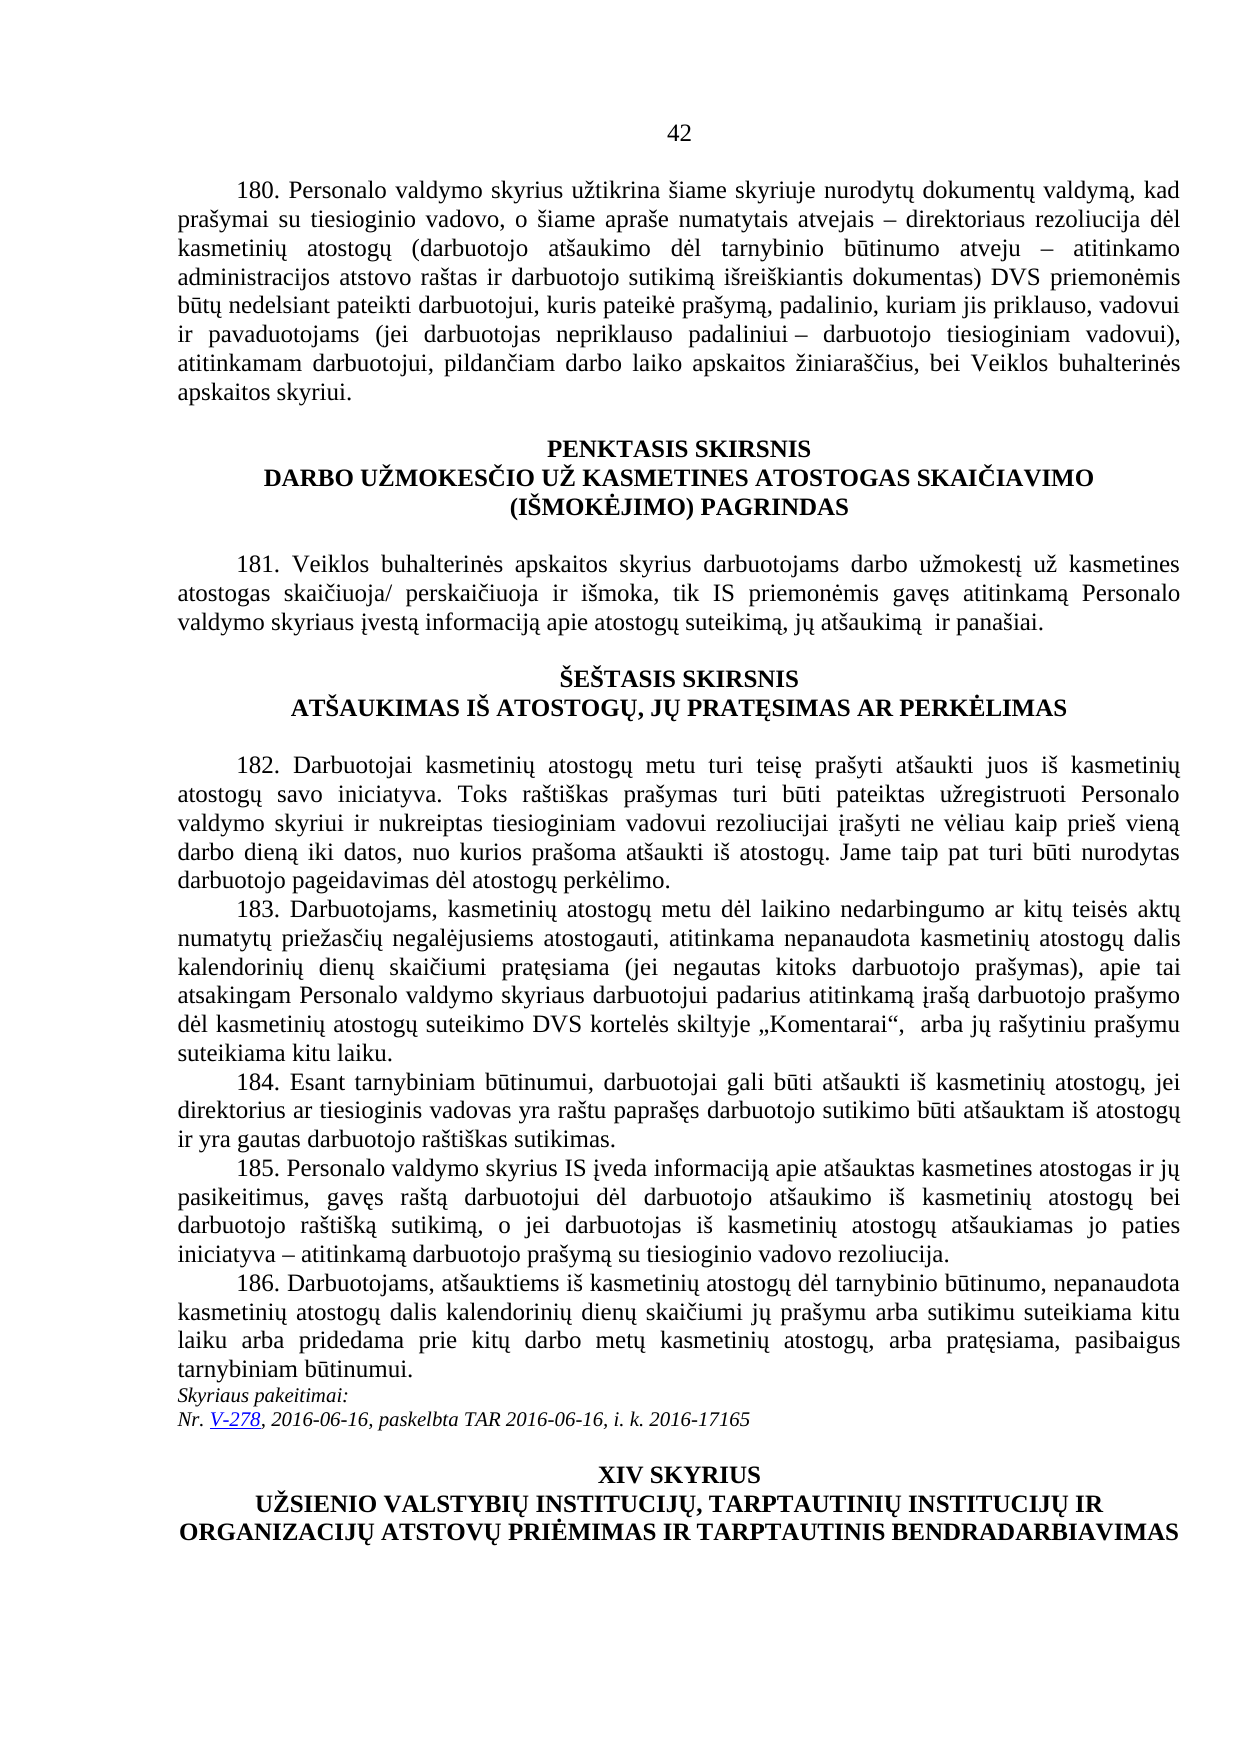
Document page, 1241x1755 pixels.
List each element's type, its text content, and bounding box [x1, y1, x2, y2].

text Darbo užmokesčio už kasmetines atostogas skaičiavimo (išmokėjimo) pagrindas [177, 463, 1181, 521]
text 185. Personalo valdymo skyrius IS įveda informaciją apie atšauktas kasmetines atostogas ir jų pasikeitimus, gavęs raštą darbuotojui dėl darbuotojo atšaukimo iš kasmetinių atostogų bei darbuotojo raštišką sutikimą, o jei darbuotojas iš kasmetinių atostogų atšaukiamas jo paties iniciatyva – atitinkamą darbuotojo prašymą su tiesioginio vadovo rezoliucija. [177, 1153, 1181, 1268]
text 182. Darbuotojai kasmetinių atostogų metu turi teisę prašyti atšaukti juos iš kasmetinių atostogų savo iniciatyva. Toks raštiškas prašymas turi būti pateiktas užregistruoti Personalo valdymo skyriui ir nukreiptas tiesioginiam vadovui rezoliucijai įrašyti ne vėliau kaip prieš vieną darbo dieną iki datos, nuo kurios prašoma atšaukti iš atostogų. Jame taip pat turi būti nurodytas darbuotojo pageidavimas dėl atostogų perkėlimo. [177, 751, 1181, 894]
text šeštasis skirsnis [177, 664, 1181, 693]
text 180. Personalo valdymo skyrius užtikrina šiame skyriuje nurodytų dokumentų valdymą, kad prašymai su tiesioginio vadovo, o šiame apraše numatytais atvejais – direktoriaus rezoliucija dėl kasmetinių atostogų (darbuotojo atšaukimo dėl tarnybinio būtinumo atveju – atitinkamo administracijos atstovo raštas ir darbuotojo sutikimą išreiškiantis dokumentas) DVS priemonėmis būtų nedelsiant pateikti darbuotojui, kuris pateikė prašymą, padalinio, kuriam jis priklauso, vadovui ir pavaduotojams (jei darbuotojas nepriklauso padaliniui – darbuotojo tiesioginiam vadovui), atitinkamam darbuotojui, pildančiam darbo laiko apskaitos žiniaraščius, bei Veiklos buhalterinės apskaitos skyriui. [177, 176, 1181, 406]
text Skyriaus pakeitimai: [177, 1383, 1181, 1407]
text 183. Darbuotojams, kasmetinių atostogų metu dėl laikino nedarbingumo ar kitų teisės aktų numatytų priežasčių negalėjusiems atostogauti, atitinkama nepanaudota kasmetinių atostogų dalis kalendorinių dienų skaičiumi pratęsiama (jei negautas kitoks darbuotojo prašymas), apie tai atsakingam Personalo valdymo skyriaus darbuotojui padarius atitinkamą įrašą darbuotojo prašymo dėl kasmetinių atostogų suteikimo DVS kortelės skiltyje „Komentarai“, arba jų rašytiniu prašymu suteikiama kitu laiku. [177, 894, 1181, 1067]
text 186. Darbuotojams, atšauktiems iš kasmetinių atostogų dėl tarnybinio būtinumo, nepanaudota kasmetinių atostogų dalis kalendorinių dienų skaičiumi jų prašymu arba sutikimu suteikiama kitu laiku arba pridedama prie kitų darbo metų kasmetinių atostogų, arba pratęsiama, pasibaigus tarnybiniam būtinumui. [177, 1268, 1181, 1383]
text XIV SKYRIUS [177, 1460, 1181, 1489]
text Atšaukimas iš atostogų, jų pratęsimas ar perkėlimas [177, 693, 1181, 722]
text penktasis skirsnis [177, 434, 1181, 463]
text Nr. V-278, 2016-06-16, paskelbta TAR 2016-06-16, i. k. 2016-17165 [177, 1407, 1181, 1431]
text 181. Veiklos buhalterinės apskaitos skyrius darbuotojams darbo užmokestį už kasmetines atostogas skaičiuoja/ perskaičiuoja ir išmoka, tik IS priemonėmis gavęs atitinkamą Personalo valdymo skyriaus įvestą informaciją apie atostogų suteikimą, jų atšaukimą ir panašiai. [177, 549, 1181, 636]
text 184. Esant tarnybiniam būtinumui, darbuotojai gali būti atšaukti iš kasmetinių atostogų, jei direktorius ar tiesioginis vadovas yra raštu paprašęs darbuotojo sutikimo būti atšauktam iš atostogų ir yra gautas darbuotojo raštiškas sutikimas. [177, 1067, 1181, 1153]
text UŽSIENIO VALSTYBIŲ INSTITUCIJŲ, TARPTAUTINIŲ INSTITUCIJŲ IR ORGANIZACIJŲ ATSTOVŲ PRIĖMIMAS IR TARPTAUTINIS BENDRADARBIAVIMAS [177, 1489, 1181, 1546]
